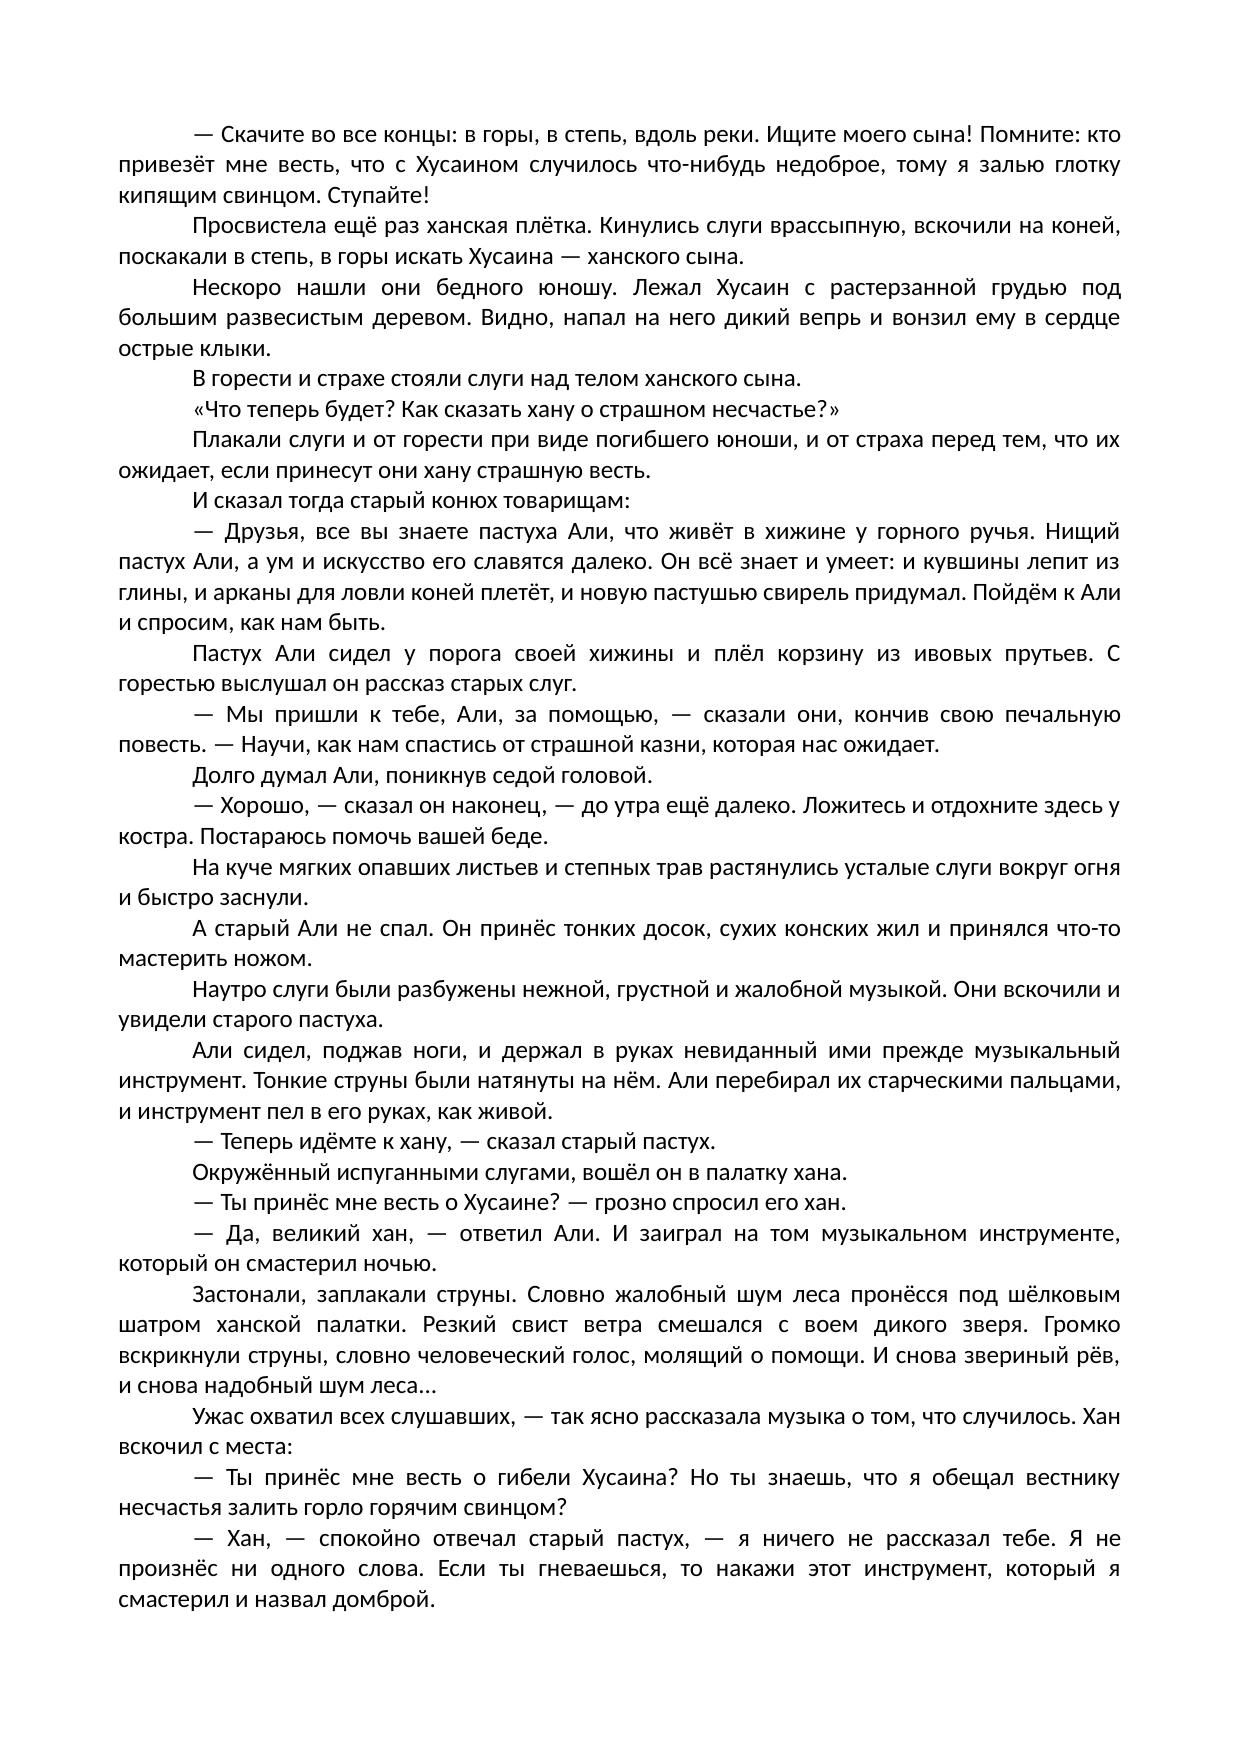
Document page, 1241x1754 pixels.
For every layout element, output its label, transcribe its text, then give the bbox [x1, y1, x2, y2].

text — Ты принёс мне весть о Хусаине? — грозно спросил его хан. [118, 1186, 1122, 1217]
text — Теперь идёмте к хану, — сказал старый пастух. [118, 1125, 1122, 1156]
text Долго думал Али, поникнув седой головой. [118, 759, 1122, 789]
text Али сидел, поджав ноги, и держал в руках невиданный ими прежде музыкальный инструмент. Тонкие струны были натянуты на нём. Али перебирал их старческими пальцами, и инструмент пел в его руках, как живой. [118, 1034, 1122, 1125]
text Окружённый испуганными слугами, вошёл он в палатку хана. [118, 1156, 1122, 1186]
text «Что теперь будет? Как сказать хану о страшном несчастье?» [118, 393, 1122, 423]
text Пастух Али сидел у порога своей хижины и плёл корзину из ивовых прутьев. С горестью выслушал он рассказ старых слуг. [118, 637, 1122, 698]
text — Ты принёс мне весть о гибели Хусаина? Но ты знаешь, что я обещал вестнику несчастья залить горло горячим свинцом? [118, 1461, 1122, 1522]
text — Хорошо, — сказал он наконец, — до утра ещё далеко. Ложитесь и отдохните здесь у костра. Постараюсь помочь вашей беде. [118, 789, 1122, 851]
text — Хан, — спокойно отвечал старый пастух, — я ничего не рассказал тебе. Я не произнёс ни одного слова. Если ты гневаешься, то накажи этот инструмент, который я смастерил и назвал домброй. [118, 1522, 1122, 1614]
text Наутро слуги были разбужены нежной, грустной и жалобной музыкой. Они вскочили и увидели старого пастуха. [118, 973, 1122, 1034]
text Застонали, заплакали струны. Словно жалобный шум леса пронёсся под шёлковым шатром ханской палатки. Резкий свист ветра смешался с воем дикого зверя. Громко вскрикнули струны, словно человеческий голос, молящий о помощи. И снова звериный рёв, и снова надобный шум леса... [118, 1278, 1122, 1400]
text И сказал тогда старый конюх товарищам: [118, 484, 1122, 515]
text Нескоро нашли они бедного юношу. Лежал Хусаин с растерзанной грудью под большим развесистым деревом. Видно, напал на него дикий вепрь и вонзил ему в сердце острые клыки. [118, 271, 1122, 362]
text На куче мягких опавших листьев и степных трав растянулись усталые слуги вокруг огня и быстро заснули. [118, 851, 1122, 912]
text Плакали слуги и от горести при виде погибшего юноши, и от страха перед тем, что их ожидает, если принесут они хану страшную весть. [118, 423, 1122, 484]
text В горести и страхе стояли слуги над телом ханского сына. [118, 362, 1122, 393]
text — Мы пришли к тебе, Али, за помощью, — сказали они, кончив свою печальную повесть. — Научи, как нам спастись от страшной казни, которая нас ожидает. [118, 698, 1122, 759]
text — Скачите во все концы: в горы, в степь, вдоль реки. Ищите моего сына! Помните: кто привезёт мне весть, что с Хусаином случилось что-нибудь недоброе, тому я залью глотку кипящим свинцом. Ступайте! [118, 118, 1122, 210]
text — Друзья, все вы знаете пастуха Али, что живёт в хижине у горного ручья. Нищий пастух Али, а ум и искусство его славятся далеко. Он всё знает и умеет: и кувшины лепит из глины, и арканы для ловли коней плетёт, и новую пастушью свирель придумал. Пойдём к Али и спросим, как нам быть. [118, 515, 1122, 637]
text Ужас охватил всех слушавших, — так ясно рассказала музыка о том, что случилось. Хан вскочил с места: [118, 1400, 1122, 1461]
text А старый Али не спал. Он принёс тонких досок, сухих конских жил и принялся что-то мастерить ножом. [118, 912, 1122, 973]
text — Да, великий хан, — ответил Али. И заиграл на том музыкальном инструменте, который он смастерил ночью. [118, 1217, 1122, 1278]
text Просвистела ещё раз ханская плётка. Кинулись слуги врассыпную, вскочили на коней, поскакали в степь, в горы искать Хусаина — ханского сына. [118, 210, 1122, 271]
